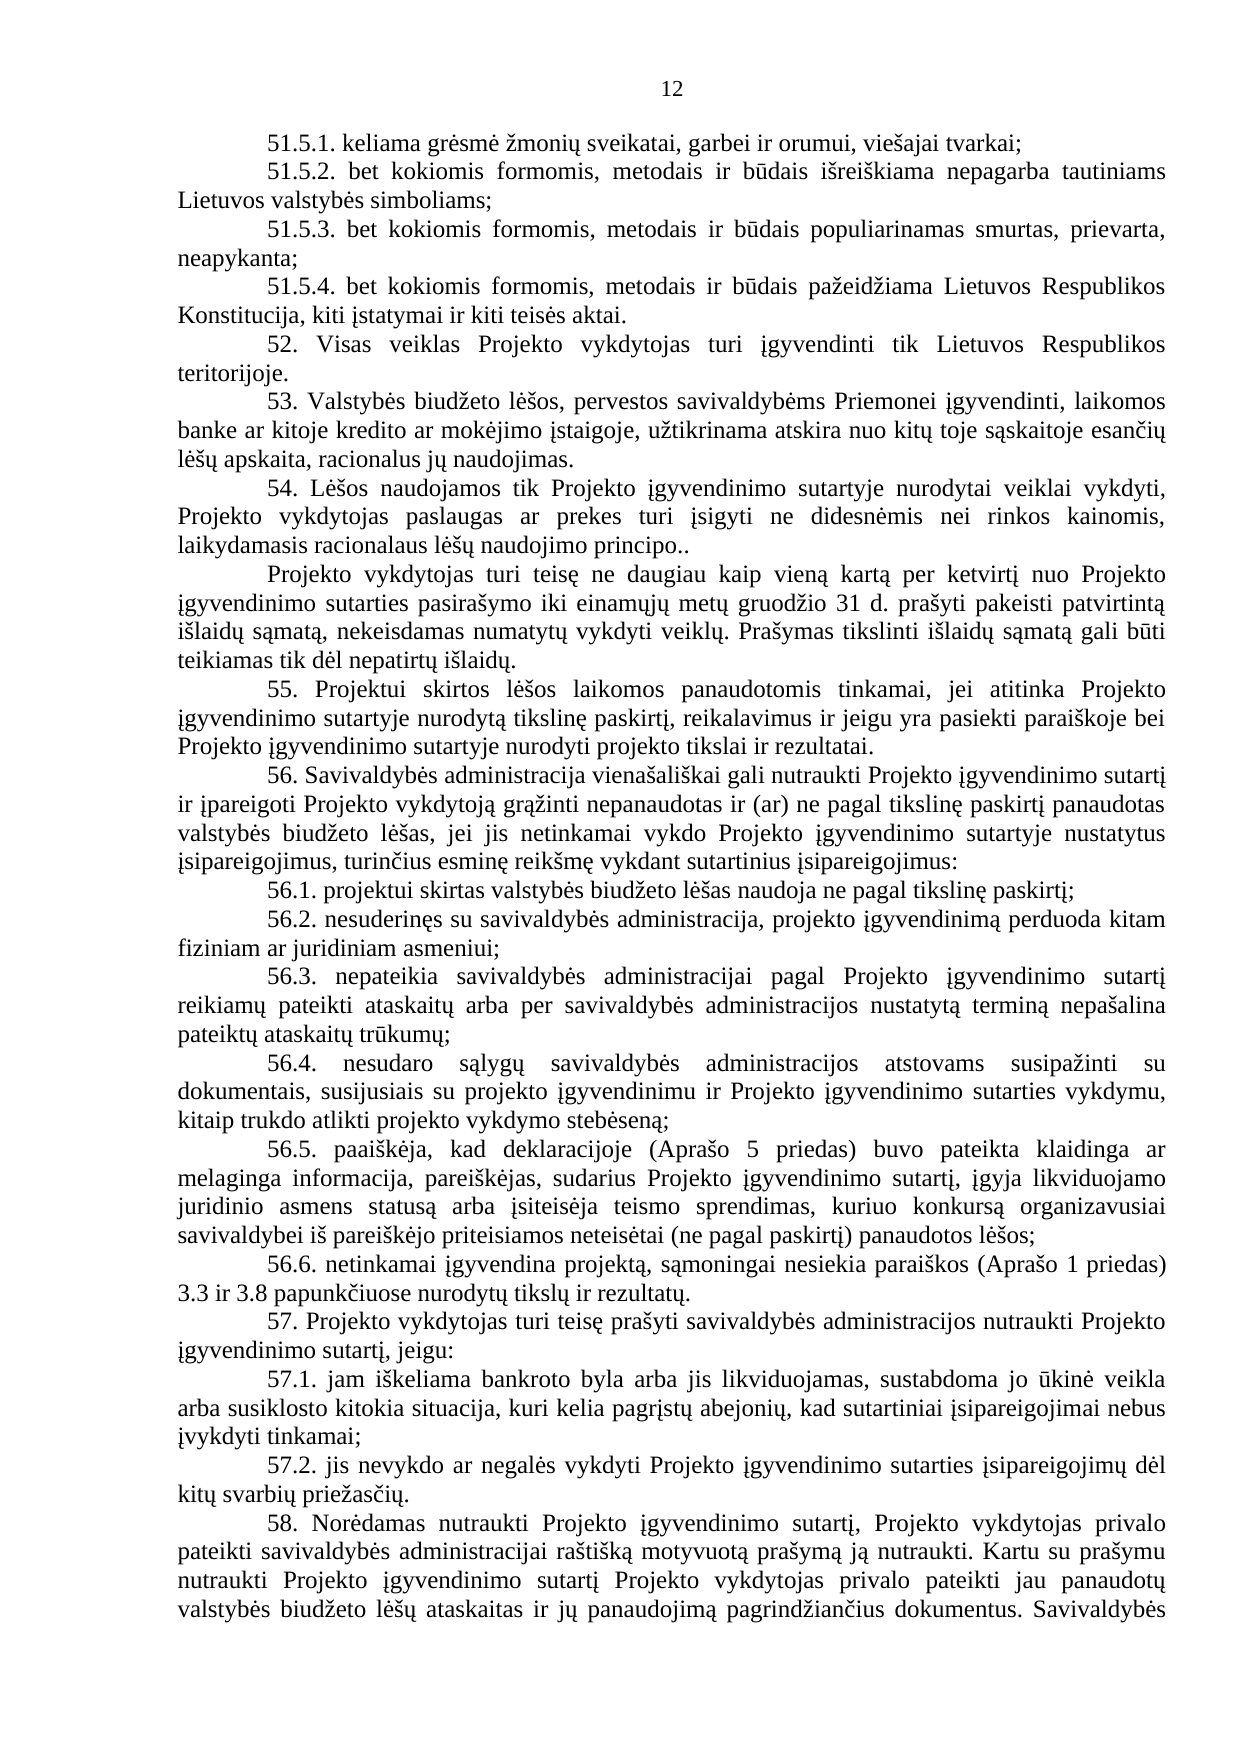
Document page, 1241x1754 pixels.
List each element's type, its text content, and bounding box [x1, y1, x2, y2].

text 56.4. nesudaro sąlygų savivaldybės administracijos atstovams susipažinti su dokumentais, susijusiais su projekto įgyvendinimu ir Projekto įgyvendinimo sutarties vykdymu, kitaip trukdo atlikti projekto vykdymo stebėseną; [177, 1048, 1167, 1134]
text Projekto vykdytojas turi teisę ne daugiau kaip vieną kartą per ketvirtį nuo Projekto įgyvendinimo sutarties pasirašymo iki einamųjų metų gruodžio 31 d. prašyti pakeisti patvirtintą išlaidų sąmatą, nekeisdamas numatytų vykdyti veiklų. Prašymas tikslinti išlaidų sąmatą gali būti teikiamas tik dėl nepatirtų išlaidų. [177, 559, 1167, 674]
text 51.5.2. bet kokiomis formomis, metodais ir būdais išreiškiama nepagarba tautiniams Lietuvos valstybės simboliams; [177, 156, 1167, 214]
text 58. Norėdamas nutraukti Projekto įgyvendinimo sutartį, Projekto vykdytojas privalo pateikti savivaldybės administracijai raštišką motyvuotą prašymą ją nutraukti. Kartu su prašymu nutraukti Projekto įgyvendinimo sutartį Projekto vykdytojas privalo pateikti jau panaudotų valstybės biudžeto lėšų ataskaitas ir jų panaudojimą pagrindžiančius dokumentus. Savivaldybės [177, 1508, 1167, 1623]
text 56.1. projektui skirtas valstybės biudžeto lėšas naudoja ne pagal tikslinę paskirtį; [177, 875, 1167, 904]
text 55. Projektui skirtos lėšos laikomos panaudotomis tinkamai, jei atitinka Projekto įgyvendinimo sutartyje nurodytą tikslinę paskirtį, reikalavimus ir jeigu yra pasiekti paraiškoje bei Projekto įgyvendinimo sutartyje nurodyti projekto tikslai ir rezultatai. [177, 674, 1167, 760]
text 56.5. paaiškėja, kad deklaracijoje (Aprašo 5 priedas) buvo pateikta klaidinga ar melaginga informacija, pareiškėjas, sudarius Projekto įgyvendinimo sutartį, įgyja likviduojamo juridinio asmens statusą arba įsiteisėja teismo sprendimas, kuriuo konkursą organizavusiai savivaldybei iš pareiškėjo priteisiamos neteisėtai (ne pagal paskirtį) panaudotos lėšos; [177, 1134, 1167, 1249]
text 54. Lėšos naudojamos tik Projekto įgyvendinimo sutartyje nurodytai veiklai vykdyti, Projekto vykdytojas paslaugas ar prekes turi įsigyti ne didesnėmis nei rinkos kainomis, laikydamasis racionalaus lėšų naudojimo principo.. [177, 473, 1167, 559]
text 56.3. nepateikia savivaldybės administracijai pagal Projekto įgyvendinimo sutartį reikiamų pateikti ataskaitų arba per savivaldybės administracijos nustatytą terminą nepašalina pateiktų ataskaitų trūkumų; [177, 961, 1167, 1048]
text 57. Projekto vykdytojas turi teisę prašyti savivaldybės administracijos nutraukti Projekto įgyvendinimo sutartį, jeigu: [177, 1306, 1167, 1364]
text 57.2. jis nevykdo ar negalės vykdyti Projekto įgyvendinimo sutarties įsipareigojimų dėl kitų svarbių priežasčių. [177, 1450, 1167, 1508]
text 56.6. netinkamai įgyvendina projektą, sąmoningai nesiekia paraiškos (Aprašo 1 priedas) 3.3 ir 3.8 papunkčiuose nurodytų tikslų ir rezultatų. [177, 1249, 1167, 1306]
text 57.1. jam iškeliama bankroto byla arba jis likviduojamas, sustabdoma jo ūkinė veikla arba susiklosto kitokia situacija, kuri kelia pagrįstų abejonių, kad sutartiniai įsipareigojimai nebus įvykdyti tinkamai; [177, 1364, 1167, 1450]
text 51.5.4. bet kokiomis formomis, metodais ir būdais pažeidžiama Lietuvos Respublikos Konstitucija, kiti įstatymai ir kiti teisės aktai. [177, 271, 1167, 329]
text 53. Valstybės biudžeto lėšos, pervestos savivaldybėms Priemonei įgyvendinti, laikomos banke ar kitoje kredito ar mokėjimo įstaigoje, užtikrinama atskira nuo kitų toje sąskaitoje esančių lėšų apskaita, racionalus jų naudojimas. [177, 386, 1167, 473]
text 52. Visas veiklas Projekto vykdytojas turi įgyvendinti tik Lietuvos Respublikos teritorijoje. [177, 329, 1167, 386]
text 56.2. nesuderinęs su savivaldybės administracija, projekto įgyvendinimą perduoda kitam fiziniam ar juridiniam asmeniui; [177, 904, 1167, 961]
text 51.5.3. bet kokiomis formomis, metodais ir būdais populiarinamas smurtas, prievarta, neapykanta; [177, 214, 1167, 271]
text 56. Savivaldybės administracija vienašališkai gali nutraukti Projekto įgyvendinimo sutartį ir įpareigoti Projekto vykdytoją grąžinti nepanaudotas ir (ar) ne pagal tikslinę paskirtį panaudotas valstybės biudžeto lėšas, jei jis netinkamai vykdo Projekto įgyvendinimo sutartyje nustatytus įsipareigojimus, turinčius esminę reikšmę vykdant sutartinius įsipareigojimus: [177, 760, 1167, 875]
text 51.5.1. keliama grėsmė žmonių sveikatai, garbei ir orumui, viešajai tvarkai; [177, 128, 1167, 156]
